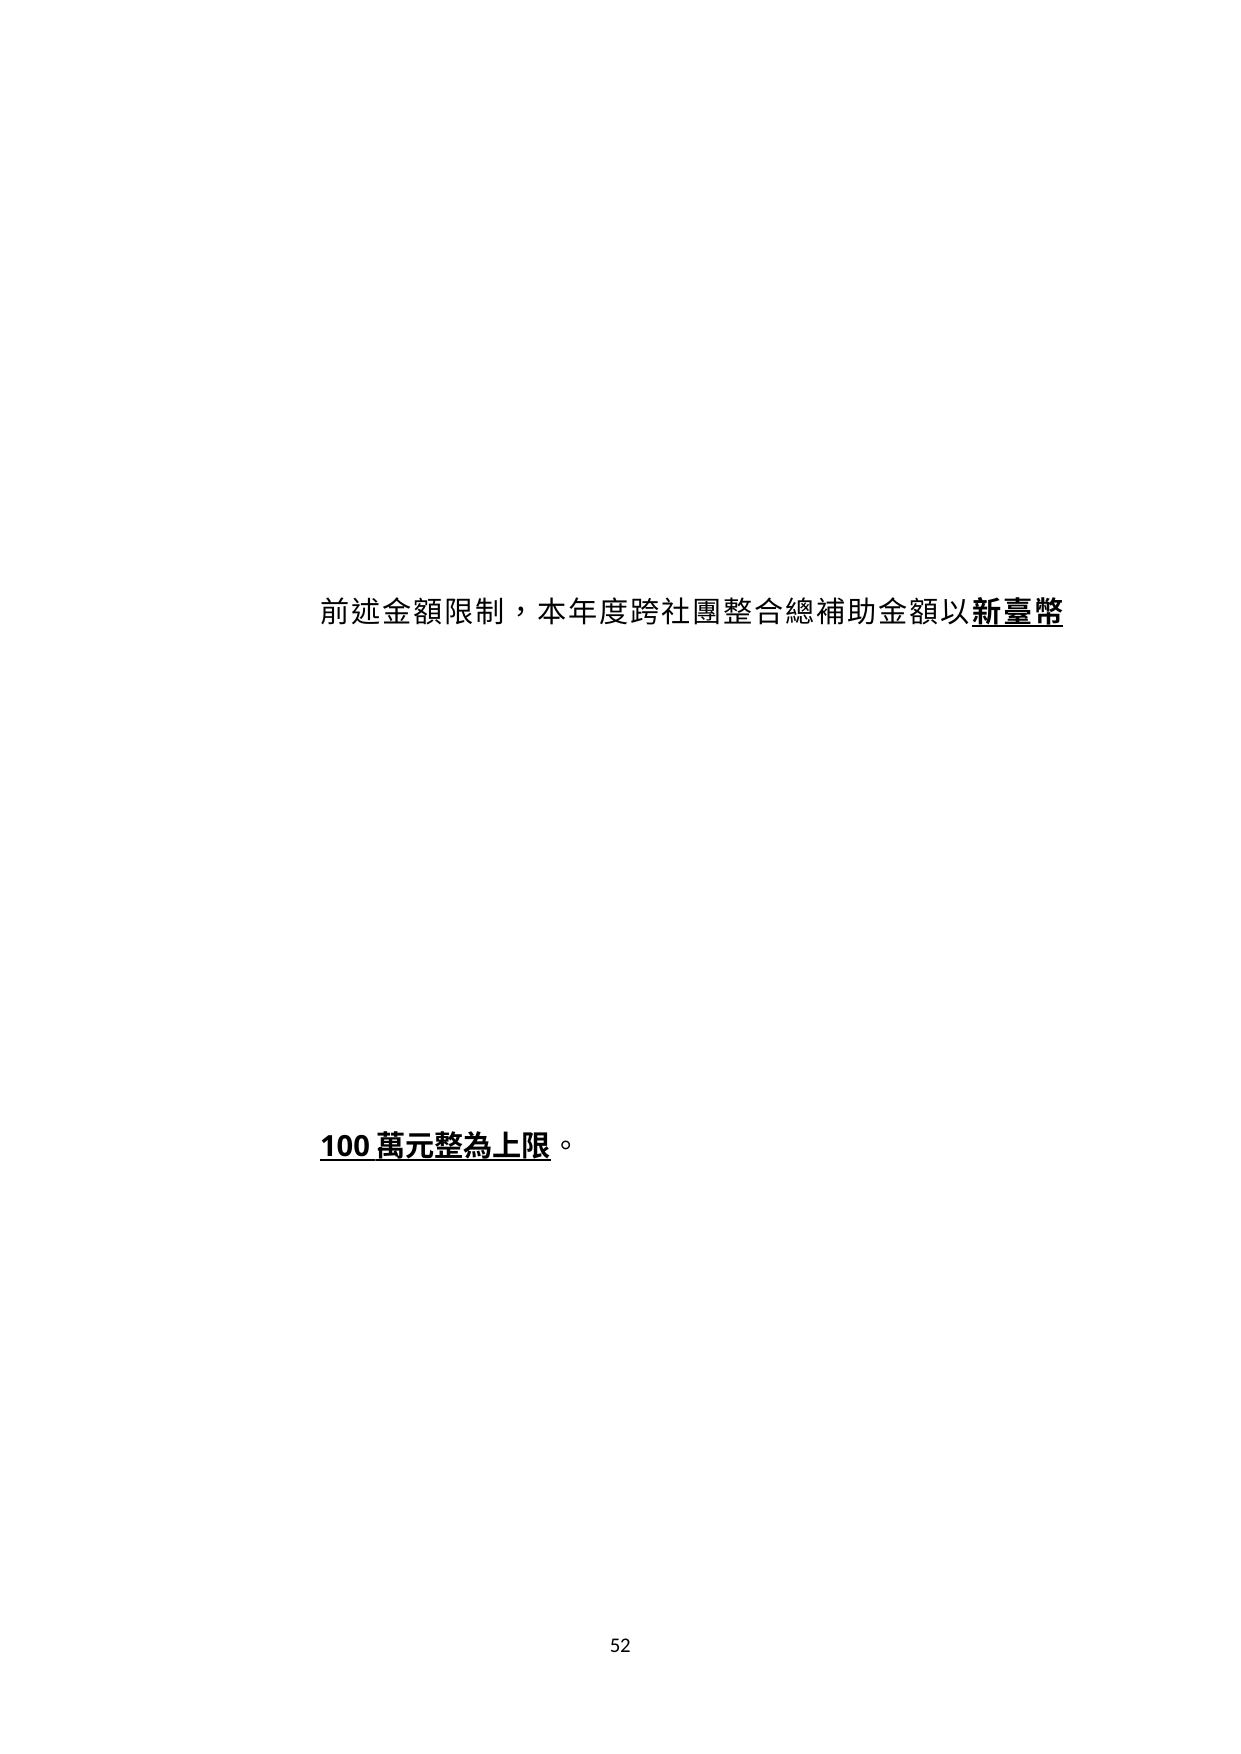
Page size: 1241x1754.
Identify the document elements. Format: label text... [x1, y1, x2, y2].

list 前述金額限制，本年度跨社團整合總補助金額以新臺幣100萬元整為上限。 [282, 342, 1063, 1412]
